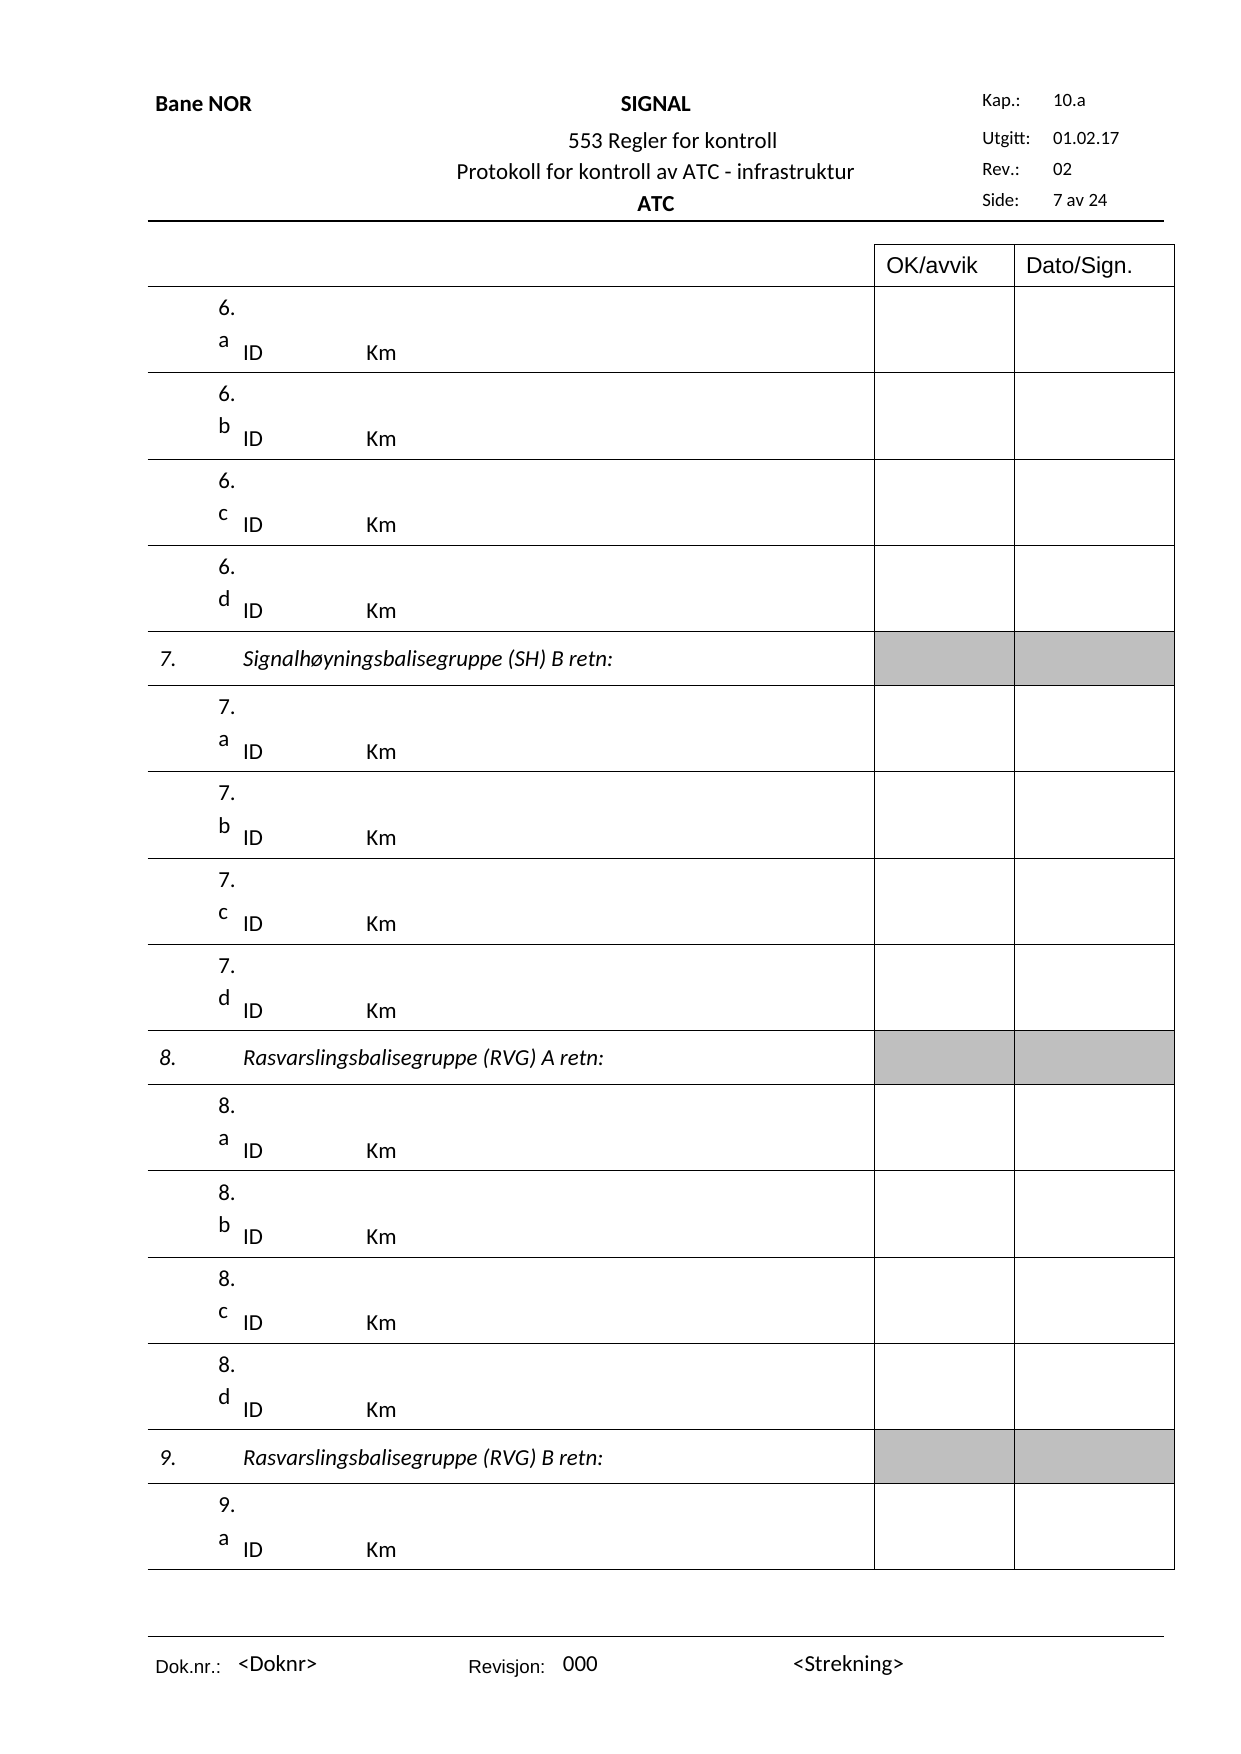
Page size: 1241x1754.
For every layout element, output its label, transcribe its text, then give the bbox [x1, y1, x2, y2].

table_cell [1015, 1484, 1174, 1569]
table_cell ID Km [232, 945, 874, 1030]
table_cell ID Km [232, 1344, 874, 1429]
table_cell [148, 772, 232, 857]
table_cell [148, 945, 232, 1030]
table_cell [1015, 632, 1174, 685]
table_header OK/avvik [875, 245, 1014, 286]
table_cell [875, 287, 1014, 372]
table_cell [1015, 460, 1174, 545]
table_cell [1015, 1031, 1174, 1084]
table_cell [875, 1430, 1014, 1483]
table_cell [875, 1171, 1014, 1257]
table_cell [148, 373, 232, 458]
table_header Dato/Sign. [1015, 245, 1174, 286]
table_cell [148, 632, 232, 685]
table_cell [875, 1031, 1014, 1084]
table_header [148, 244, 232, 286]
table_cell [1015, 686, 1174, 771]
table_cell ID Km [232, 1171, 874, 1257]
table_cell [875, 546, 1014, 631]
table_header [232, 244, 874, 286]
table_cell [1015, 859, 1174, 944]
table_cell [148, 1258, 232, 1343]
table_cell [1015, 1085, 1174, 1170]
table_cell [875, 460, 1014, 545]
table_cell [875, 632, 1014, 685]
table_cell [148, 1031, 232, 1084]
table_cell Signalhøyningsbalisegruppe (SH) B retn: [232, 632, 874, 685]
table_cell [1015, 1344, 1174, 1429]
table_cell ID Km [232, 546, 874, 631]
table_cell ID Km [232, 772, 874, 857]
table_cell ID Km [232, 460, 874, 545]
table_cell [1015, 373, 1174, 458]
table_cell [1015, 1258, 1174, 1343]
table_cell [875, 1258, 1014, 1343]
table_cell [1015, 945, 1174, 1030]
table_cell [148, 1430, 232, 1483]
table_cell [875, 945, 1014, 1030]
table_cell [148, 1344, 232, 1429]
table_cell [148, 287, 232, 372]
table_cell ID Km [232, 859, 874, 944]
table_cell [148, 859, 232, 944]
table_cell [1015, 287, 1174, 372]
table_cell ID Km [232, 287, 874, 372]
table_cell [1015, 546, 1174, 631]
table_cell [148, 460, 232, 545]
table_cell Rasvarslingsbalisegruppe (RVG) A retn: [232, 1031, 874, 1084]
table_cell ID Km [232, 1484, 874, 1569]
table_cell ID Km [232, 686, 874, 771]
table_cell [875, 772, 1014, 857]
table_cell [1015, 772, 1174, 857]
table_cell [148, 686, 232, 771]
table_cell [875, 859, 1014, 944]
table_cell [148, 546, 232, 631]
table_cell [148, 1085, 232, 1170]
table_cell Rasvarslingsbalisegruppe (RVG) B retn: [232, 1430, 874, 1483]
table_cell ID Km [232, 1085, 874, 1170]
table_cell ID Km [232, 1258, 874, 1343]
table_cell [148, 1171, 232, 1257]
table_cell [1015, 1171, 1174, 1257]
table_cell [875, 686, 1014, 771]
table_cell [875, 1344, 1014, 1429]
table_cell [875, 1484, 1014, 1569]
table_cell [875, 373, 1014, 458]
table_cell ID Km [232, 373, 874, 458]
table_cell [875, 1085, 1014, 1170]
table_cell [148, 1484, 232, 1569]
table_cell [1015, 1430, 1174, 1483]
